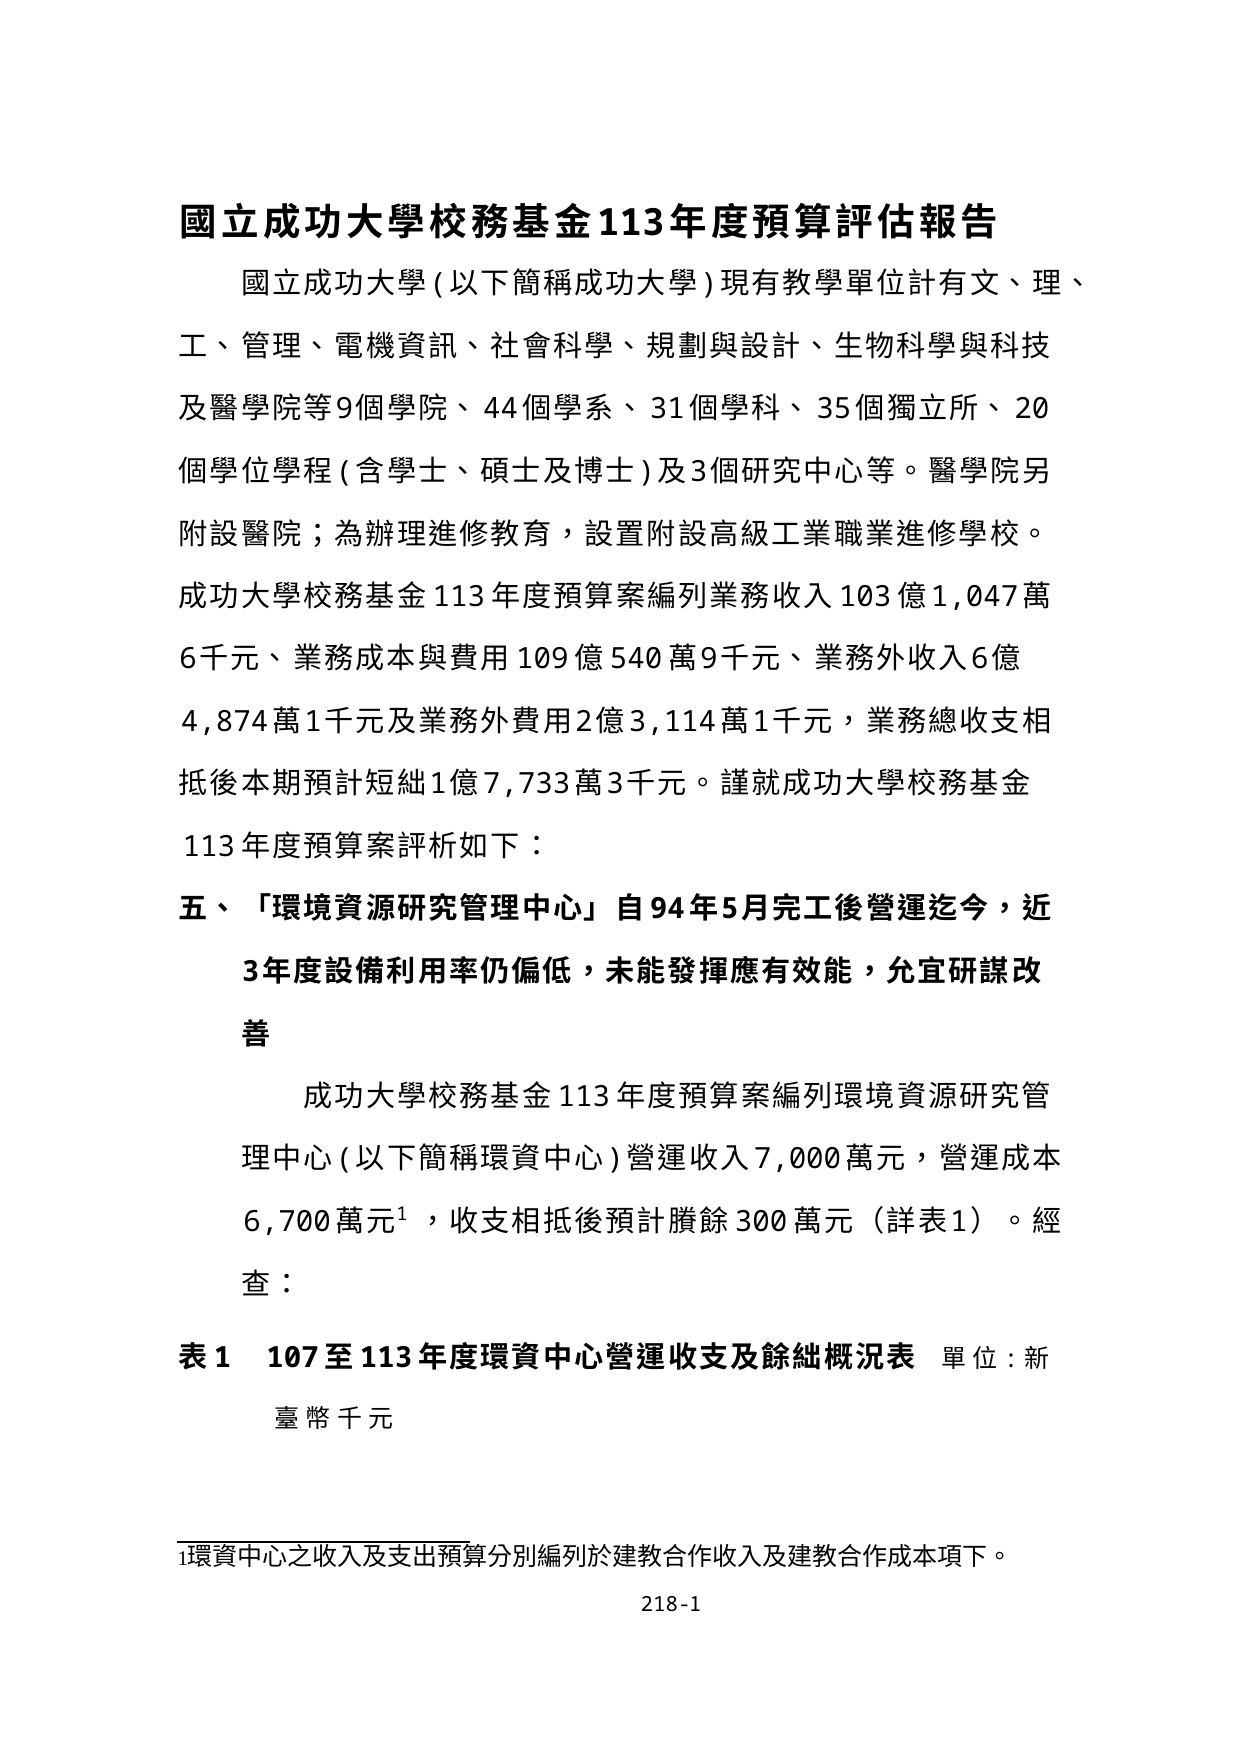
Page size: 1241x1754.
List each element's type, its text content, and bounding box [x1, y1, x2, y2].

text 表1 107至113年度環資中心營運收支及餘絀概況表 單位:新臺幣千元 [176, 1313, 1063, 1438]
text 五、「環境資源研究管理中心」自94年5月完工後營運迄今，近3年度設備利用率仍偏低，未能發揮應有效能，允宜研謀改善 [177, 865, 1063, 1052]
text 國立成功大學校務基金113年度預算評估報告 [177, 177, 1063, 240]
text 環資中心之收入及支出預算分別編列於建教合作收入及建教合作成本項下。 [177, 1542, 1063, 1571]
text 成功大學校務基金113年度預算案編列環境資源研究管理中心(以下簡稱環資中心)營運收入7,000萬元，營運成本6,700萬元，收支相抵後預計賸餘300萬元（詳表1）。經查： [236, 1052, 1063, 1302]
text 國立成功大學(以下簡稱成功大學)現有教學單位計有文、理、工、管理、電機資訊、社會科學、規劃與設計、生物科學與科技及醫學院等9個學院、44個學系、31個學科、35個獨立所、20個學位學程(含學士、碩士及博士)及3個研究中心等。醫學院另附設醫院；為辦理進修教育，設置附設高級工業職業進修學校。成功大學校務基金113年度預算案編列業務收入103億1,047萬6千元、業務成本與費用109億540萬9千元、業務外收入6億4,874萬1千元及業務外費用2億3,114萬1千元，業務總收支相抵後本期預計短絀1億7,733萬3千元。謹就成功大學校務基金113年度預算案評析如下： [177, 240, 1063, 865]
